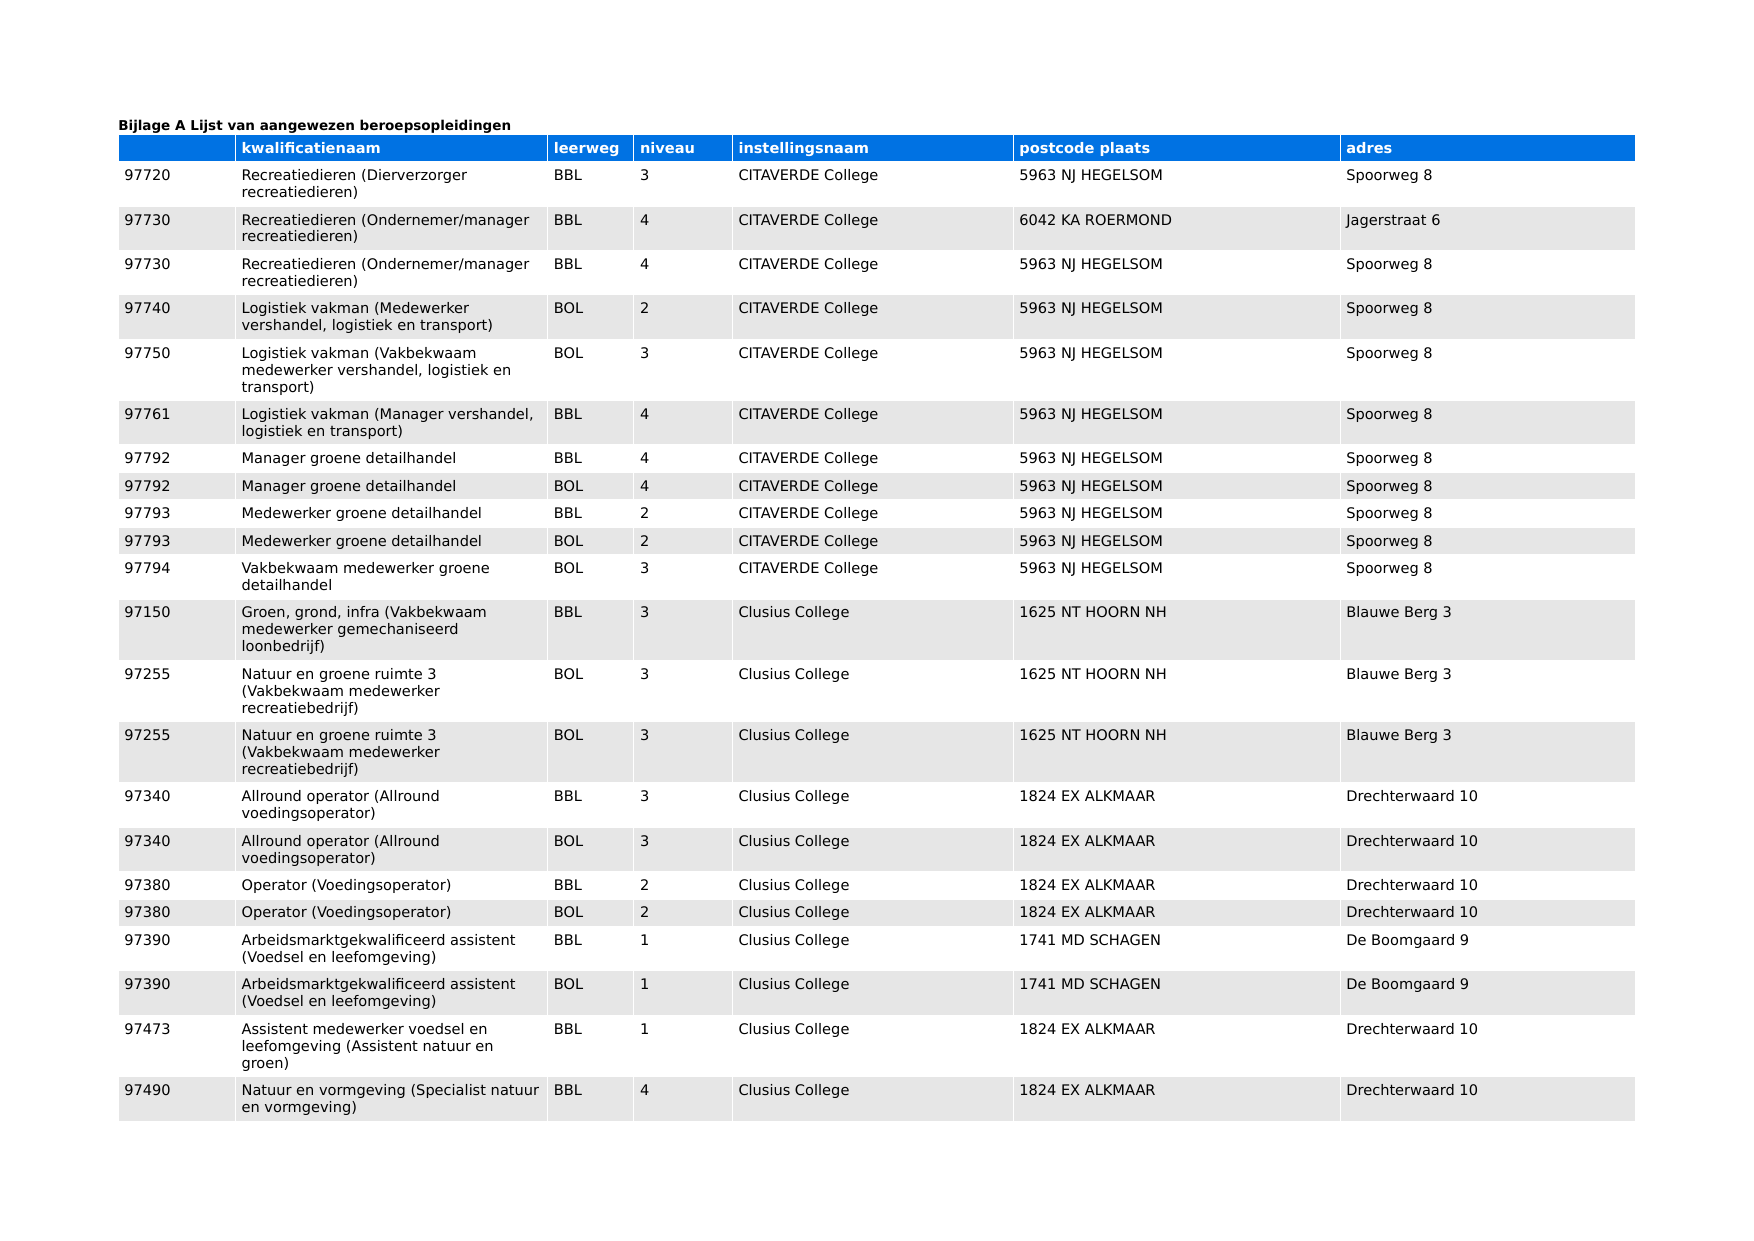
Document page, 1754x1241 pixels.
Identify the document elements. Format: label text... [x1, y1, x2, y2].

table_cell Clusius College [733, 784, 1013, 827]
table_cell 4 [634, 251, 732, 294]
table_cell postcode plaats [1014, 135, 1340, 161]
table_cell BBL [548, 251, 633, 294]
table_cell Spoorweg 8 [1341, 473, 1635, 499]
table_cell CITAVERDE College [733, 207, 1013, 250]
table_cell 2 [634, 528, 732, 554]
table_cell 1741 MD SCHAGEN [1014, 927, 1340, 970]
table_cell Clusius College [733, 600, 1013, 660]
table_cell BOL [548, 828, 633, 871]
table_cell Natuur en vormgeving (Specialist natuur en vormgeving) [236, 1077, 547, 1121]
table_cell 5963 NJ HEGELSOM [1014, 528, 1340, 554]
table_cell [119, 135, 235, 161]
table_cell 1 [634, 1016, 732, 1076]
table_cell Spoorweg 8 [1341, 340, 1635, 400]
table_cell 1824 EX ALKMAAR [1014, 1077, 1340, 1121]
table_cell 5963 NJ HEGELSOM [1014, 500, 1340, 527]
table_cell 3 [634, 555, 732, 598]
table_cell 3 [634, 784, 732, 827]
table_cell 3 [634, 340, 732, 400]
table_cell BBL [548, 500, 633, 527]
table_cell BBL [548, 872, 633, 899]
table_cell Spoorweg 8 [1341, 401, 1635, 444]
table_cell Clusius College [733, 872, 1013, 899]
table_cell Manager groene detailhandel [236, 473, 547, 499]
table_cell 3 [634, 162, 732, 206]
table_cell 97730 [119, 207, 235, 250]
table_cell 97340 [119, 784, 235, 827]
table_cell 97150 [119, 600, 235, 660]
table_cell 5963 NJ HEGELSOM [1014, 401, 1340, 444]
table_cell Clusius College [733, 1077, 1013, 1121]
table_cell 4 [634, 446, 732, 472]
table_cell 5963 NJ HEGELSOM [1014, 162, 1340, 206]
table_cell Clusius College [733, 971, 1013, 1015]
table_cell Drechterwaard 10 [1341, 828, 1635, 871]
table_cell BBL [548, 162, 633, 206]
table_cell 97490 [119, 1077, 235, 1121]
table_cell Operator (Voedingsoperator) [236, 900, 547, 926]
table_cell Manager groene detailhandel [236, 446, 547, 472]
table_cell BBL [548, 207, 633, 250]
table_cell instellingsnaam [733, 135, 1013, 161]
table_cell 97390 [119, 971, 235, 1015]
table_cell 2 [634, 900, 732, 926]
table_cell Spoorweg 8 [1341, 162, 1635, 206]
table_cell adres [1341, 135, 1635, 161]
table_cell Blauwe Berg 3 [1341, 661, 1635, 721]
table_cell 1625 NT HOORN NH [1014, 661, 1340, 721]
table_cell CITAVERDE College [733, 295, 1013, 339]
table_cell BOL [548, 900, 633, 926]
table_cell niveau [634, 135, 732, 161]
table_cell 5963 NJ HEGELSOM [1014, 473, 1340, 499]
table_cell CITAVERDE College [733, 162, 1013, 206]
table_cell Clusius College [733, 900, 1013, 926]
table_cell Recreatiedieren (Ondernemer/manager recreatiedieren) [236, 251, 547, 294]
table_cell 4 [634, 401, 732, 444]
table_cell Spoorweg 8 [1341, 555, 1635, 598]
table_cell 3 [634, 722, 732, 782]
table_cell 5963 NJ HEGELSOM [1014, 251, 1340, 294]
table_cell Recreatiedieren (Ondernemer/manager recreatiedieren) [236, 207, 547, 250]
table_cell 97750 [119, 340, 235, 400]
table_cell BBL [548, 401, 633, 444]
table_cell BOL [548, 528, 633, 554]
table_cell leerweg [548, 135, 633, 161]
table_cell BOL [548, 661, 633, 721]
table_cell 3 [634, 661, 732, 721]
table_cell Arbeidsmarktgekwalificeerd assistent (Voedsel en leefomgeving) [236, 971, 547, 1015]
table_cell 5963 NJ HEGELSOM [1014, 555, 1340, 598]
table_cell Logistiek vakman (Medewerker vershandel, logistiek en transport) [236, 295, 547, 339]
table_cell 97794 [119, 555, 235, 598]
table_cell 97792 [119, 446, 235, 472]
table_cell Clusius College [733, 927, 1013, 970]
table_cell BOL [548, 722, 633, 782]
table_cell 97380 [119, 900, 235, 926]
table_cell BOL [548, 295, 633, 339]
table_cell Drechterwaard 10 [1341, 900, 1635, 926]
table_cell 97340 [119, 828, 235, 871]
table_cell 1625 NT HOORN NH [1014, 600, 1340, 660]
table_cell 1824 EX ALKMAAR [1014, 1016, 1340, 1076]
table_cell kwalificatienaam [236, 135, 547, 161]
table_cell CITAVERDE College [733, 340, 1013, 400]
table_cell 1 [634, 927, 732, 970]
table_cell Medewerker groene detailhandel [236, 528, 547, 554]
table_cell 97730 [119, 251, 235, 294]
table_cell BBL [548, 1077, 633, 1121]
table_cell 97255 [119, 722, 235, 782]
table_cell 2 [634, 872, 732, 899]
table_cell Allround operator (Allround voedingsoperator) [236, 784, 547, 827]
table_cell Arbeidsmarktgekwalificeerd assistent (Voedsel en leefomgeving) [236, 927, 547, 970]
table_cell 4 [634, 207, 732, 250]
table_cell 97793 [119, 500, 235, 527]
table_cell BBL [548, 446, 633, 472]
table_cell 1824 EX ALKMAAR [1014, 872, 1340, 899]
table_cell 5963 NJ HEGELSOM [1014, 446, 1340, 472]
table_cell CITAVERDE College [733, 473, 1013, 499]
table_cell 1741 MD SCHAGEN [1014, 971, 1340, 1015]
table_cell Drechterwaard 10 [1341, 872, 1635, 899]
table_cell Assistent medewerker voedsel en leefomgeving (Assistent natuur en groen) [236, 1016, 547, 1076]
table_cell BBL [548, 927, 633, 970]
table_cell Spoorweg 8 [1341, 446, 1635, 472]
table_cell 5963 NJ HEGELSOM [1014, 295, 1340, 339]
table_cell BOL [548, 971, 633, 1015]
table_cell 97473 [119, 1016, 235, 1076]
table_cell 1824 EX ALKMAAR [1014, 784, 1340, 827]
table_cell 1625 NT HOORN NH [1014, 722, 1340, 782]
table_cell Spoorweg 8 [1341, 528, 1635, 554]
table_cell De Boomgaard 9 [1341, 971, 1635, 1015]
table_cell BBL [548, 784, 633, 827]
table_cell 97390 [119, 927, 235, 970]
table_cell Clusius College [733, 661, 1013, 721]
table_cell Jagerstraat 6 [1341, 207, 1635, 250]
table_cell CITAVERDE College [733, 528, 1013, 554]
table_cell 97793 [119, 528, 235, 554]
table_cell Blauwe Berg 3 [1341, 600, 1635, 660]
table_cell 1 [634, 971, 732, 1015]
table_cell Spoorweg 8 [1341, 251, 1635, 294]
table_cell Operator (Voedingsoperator) [236, 872, 547, 899]
table_cell BBL [548, 1016, 633, 1076]
table_cell CITAVERDE College [733, 251, 1013, 294]
table_cell 97720 [119, 162, 235, 206]
table_cell BBL [548, 600, 633, 660]
table_cell CITAVERDE College [733, 401, 1013, 444]
table_cell 1824 EX ALKMAAR [1014, 828, 1340, 871]
table_cell Spoorweg 8 [1341, 295, 1635, 339]
table_cell De Boomgaard 9 [1341, 927, 1635, 970]
table_cell 97380 [119, 872, 235, 899]
table_cell 4 [634, 1077, 732, 1121]
table_cell Allround operator (Allround voedingsoperator) [236, 828, 547, 871]
table_cell 3 [634, 828, 732, 871]
table_cell Clusius College [733, 722, 1013, 782]
table_cell CITAVERDE College [733, 446, 1013, 472]
table_cell Clusius College [733, 828, 1013, 871]
table_cell 2 [634, 500, 732, 527]
table_cell 3 [634, 600, 732, 660]
table_cell Recreatiedieren (Dierverzorger recreatiedieren) [236, 162, 547, 206]
table_cell Logistiek vakman (Vakbekwaam medewerker vershandel, logistiek en transport) [236, 340, 547, 400]
table_cell 97761 [119, 401, 235, 444]
table_cell 5963 NJ HEGELSOM [1014, 340, 1340, 400]
table_cell Drechterwaard 10 [1341, 1077, 1635, 1121]
table_cell 1824 EX ALKMAAR [1014, 900, 1340, 926]
table_cell Clusius College [733, 1016, 1013, 1076]
table_cell 97255 [119, 661, 235, 721]
table_cell Medewerker groene detailhandel [236, 500, 547, 527]
table_cell Vakbekwaam medewerker groene detailhandel [236, 555, 547, 598]
table_cell Natuur en groene ruimte 3 (Vakbekwaam medewerker recreatiebedrijf) [236, 661, 547, 721]
table_cell Blauwe Berg 3 [1341, 722, 1635, 782]
table_cell Spoorweg 8 [1341, 500, 1635, 527]
table_cell BOL [548, 473, 633, 499]
table_cell 97740 [119, 295, 235, 339]
table_cell CITAVERDE College [733, 500, 1013, 527]
table_cell Groen, grond, infra (Vakbekwaam medewerker gemechaniseerd loonbedrijf) [236, 600, 547, 660]
table_cell BOL [548, 340, 633, 400]
table_header Bijlage A Lijst van aangewezen beroepsopleidingen [118, 118, 1636, 134]
table_cell Drechterwaard 10 [1341, 784, 1635, 827]
table_cell Natuur en groene ruimte 3 (Vakbekwaam medewerker recreatiebedrijf) [236, 722, 547, 782]
table_cell 97792 [119, 473, 235, 499]
table_cell 6042 KA ROERMOND [1014, 207, 1340, 250]
table_cell Drechterwaard 10 [1341, 1016, 1635, 1076]
table_cell BOL [548, 555, 633, 598]
table_cell CITAVERDE College [733, 555, 1013, 598]
table_cell 2 [634, 295, 732, 339]
table_cell Logistiek vakman (Manager vershandel, logistiek en transport) [236, 401, 547, 444]
table_cell 4 [634, 473, 732, 499]
